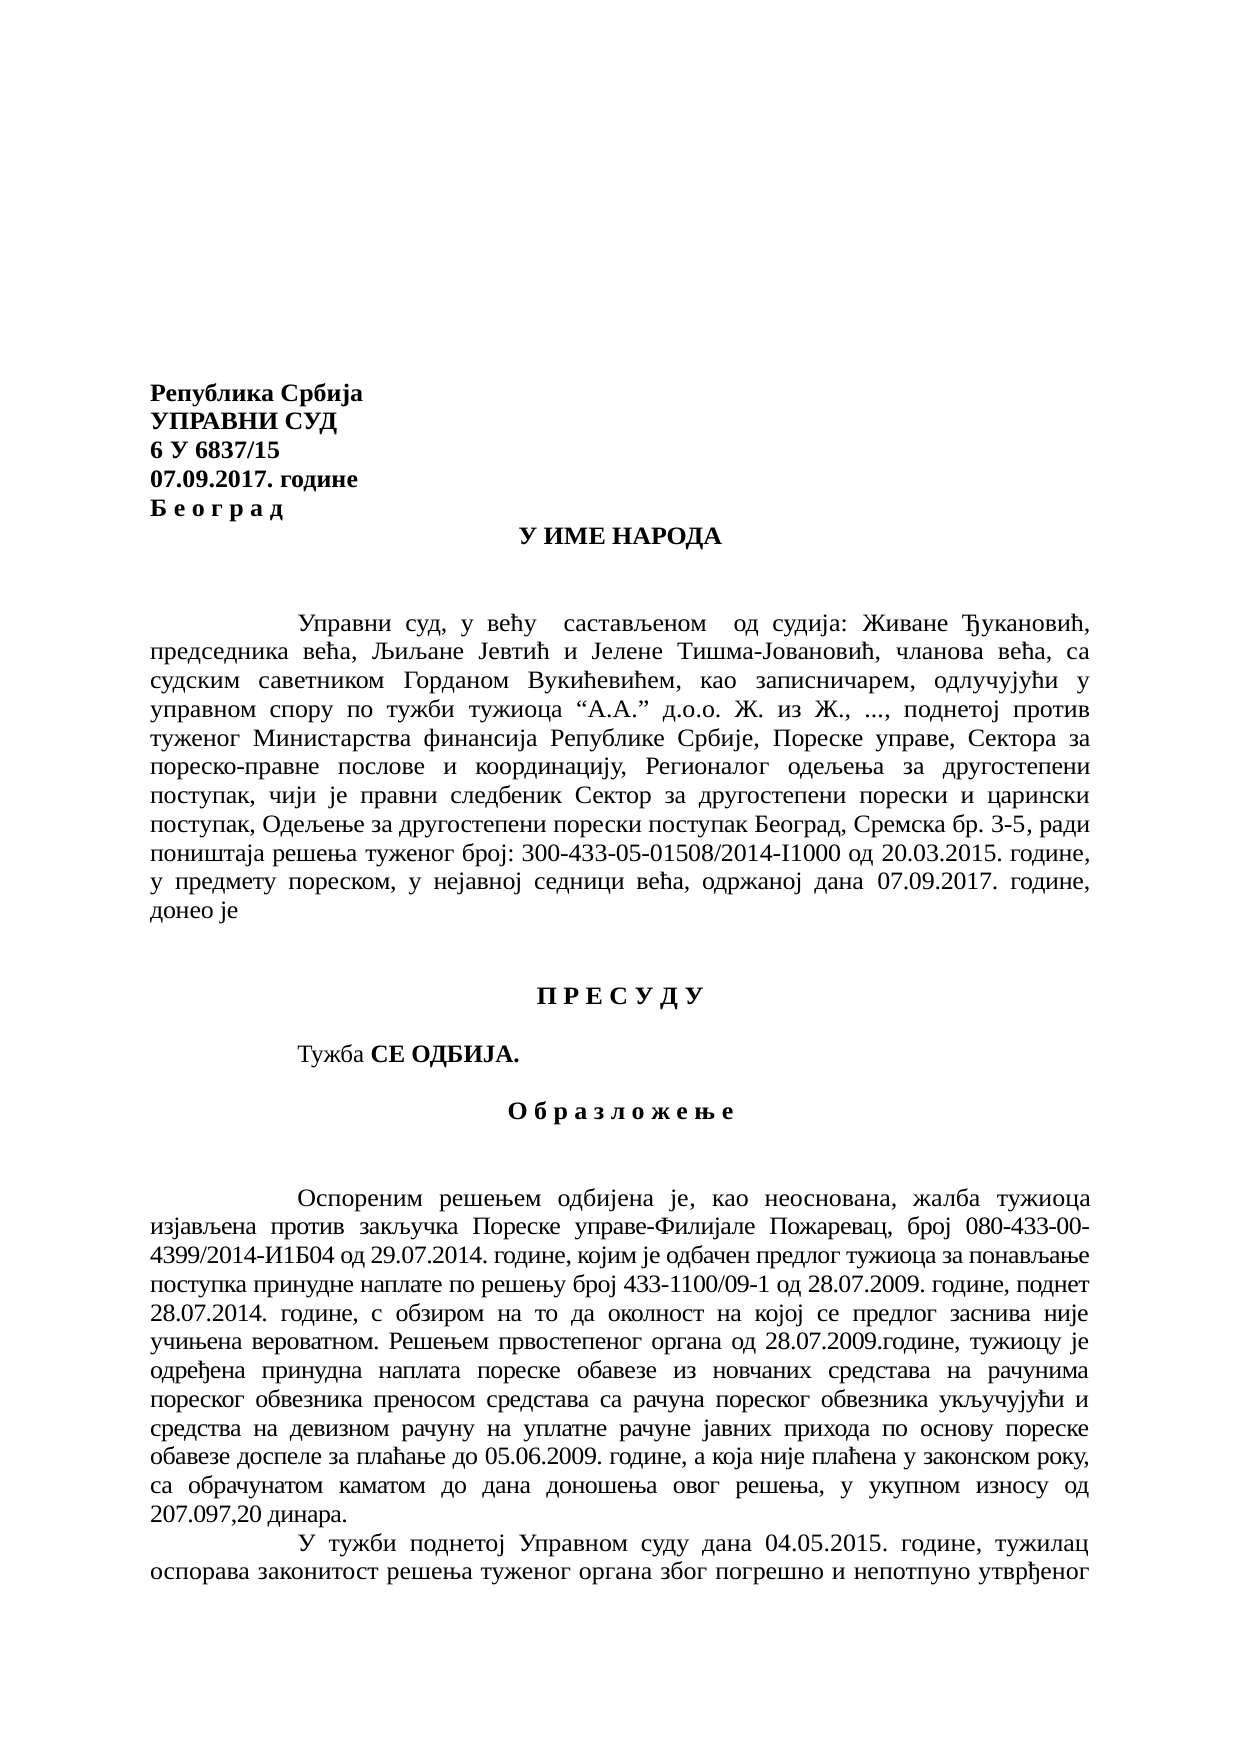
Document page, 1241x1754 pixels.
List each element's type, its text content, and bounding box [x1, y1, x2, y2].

text Република Србија [150, 378, 1090, 406]
text УПРАВНИ СУД [150, 406, 1090, 435]
text Тужба СЕ ОДБИЈА. [150, 1039, 1090, 1068]
text П Р Е С У Д У [150, 981, 1090, 1010]
text У тужби поднетој Управном суду дана 04.05.2015. године, тужилац оспорава законитост решења туженог органа због погрешно и непотпуно утврђеног [150, 1528, 1090, 1585]
text Б е о г р а д [150, 493, 1090, 521]
text Управни суд, у већу састављеном од судија: Живане Ђукановић, председника већа, Љиљане Јевтић и Јелене Тишма-Јовановић, чланова већа, са судским саветником Горданом Вукићевићем, као записничарем, одлучујући у управном спору по тужби тужиоца “A.A.” д.о.о. Ж. из Ж., ..., поднетој против туженог Министарства финансија Републике Србије, Пореске управе, Сектора за пореско-правне послове и координацију, Регионалог одељења за другостепени поступак, чији је правни следбеник Сектор за другостепени порески и царински поступак, Одељење за другостепени порески поступак Београд, Сремска бр. 3-5, ради поништаја решења туженог број: 300-433-05-01508/2014-I1000 од 20.03.2015. године, у предмету пореском, у нејавној седници већа, одржаној дана 07.09.2017. године, донео је [150, 608, 1090, 924]
text 07.09.2017. године [150, 464, 1090, 493]
text 6 У 6837/15 [150, 435, 1090, 464]
text У ИМЕ НАРОДА [150, 521, 1090, 550]
text О б р а з л о ж е њ е [150, 1096, 1090, 1125]
text Оспореним решењем одбијена је, као неоснована, жалба тужиоца изјављена против закључка Пореске управе-Филијале Пожаревац, број 080-433-00-4399/2014-И1Б04 од 29.07.2014. године, којим је одбачен предлог тужиоца за понављање поступка принудне наплате по решењу број 433-1100/09-1 од 28.07.2009. године, поднет 28.07.2014. године, с обзиром на то да околност на којој се предлог заснива није учињенa вероватнoм. Решењем првостепеног органа од 28.07.2009.године, тужиоцу је одређена принудна наплата пореске обавезе из новчаних средстава на рачунима пореског обвезника преносом средстава са рачуна пореског обвезника укључујући и средства на девизном рачуну на уплатне рачуне јавних прихода по основу пореске обавезе доспеле за плаћање до 05.06.2009. године, а која није плаћена у законском року, са обрачунатом каматом до дана доношења овог решења, у укупном износу од 207.097,20 динара. [150, 1183, 1090, 1528]
